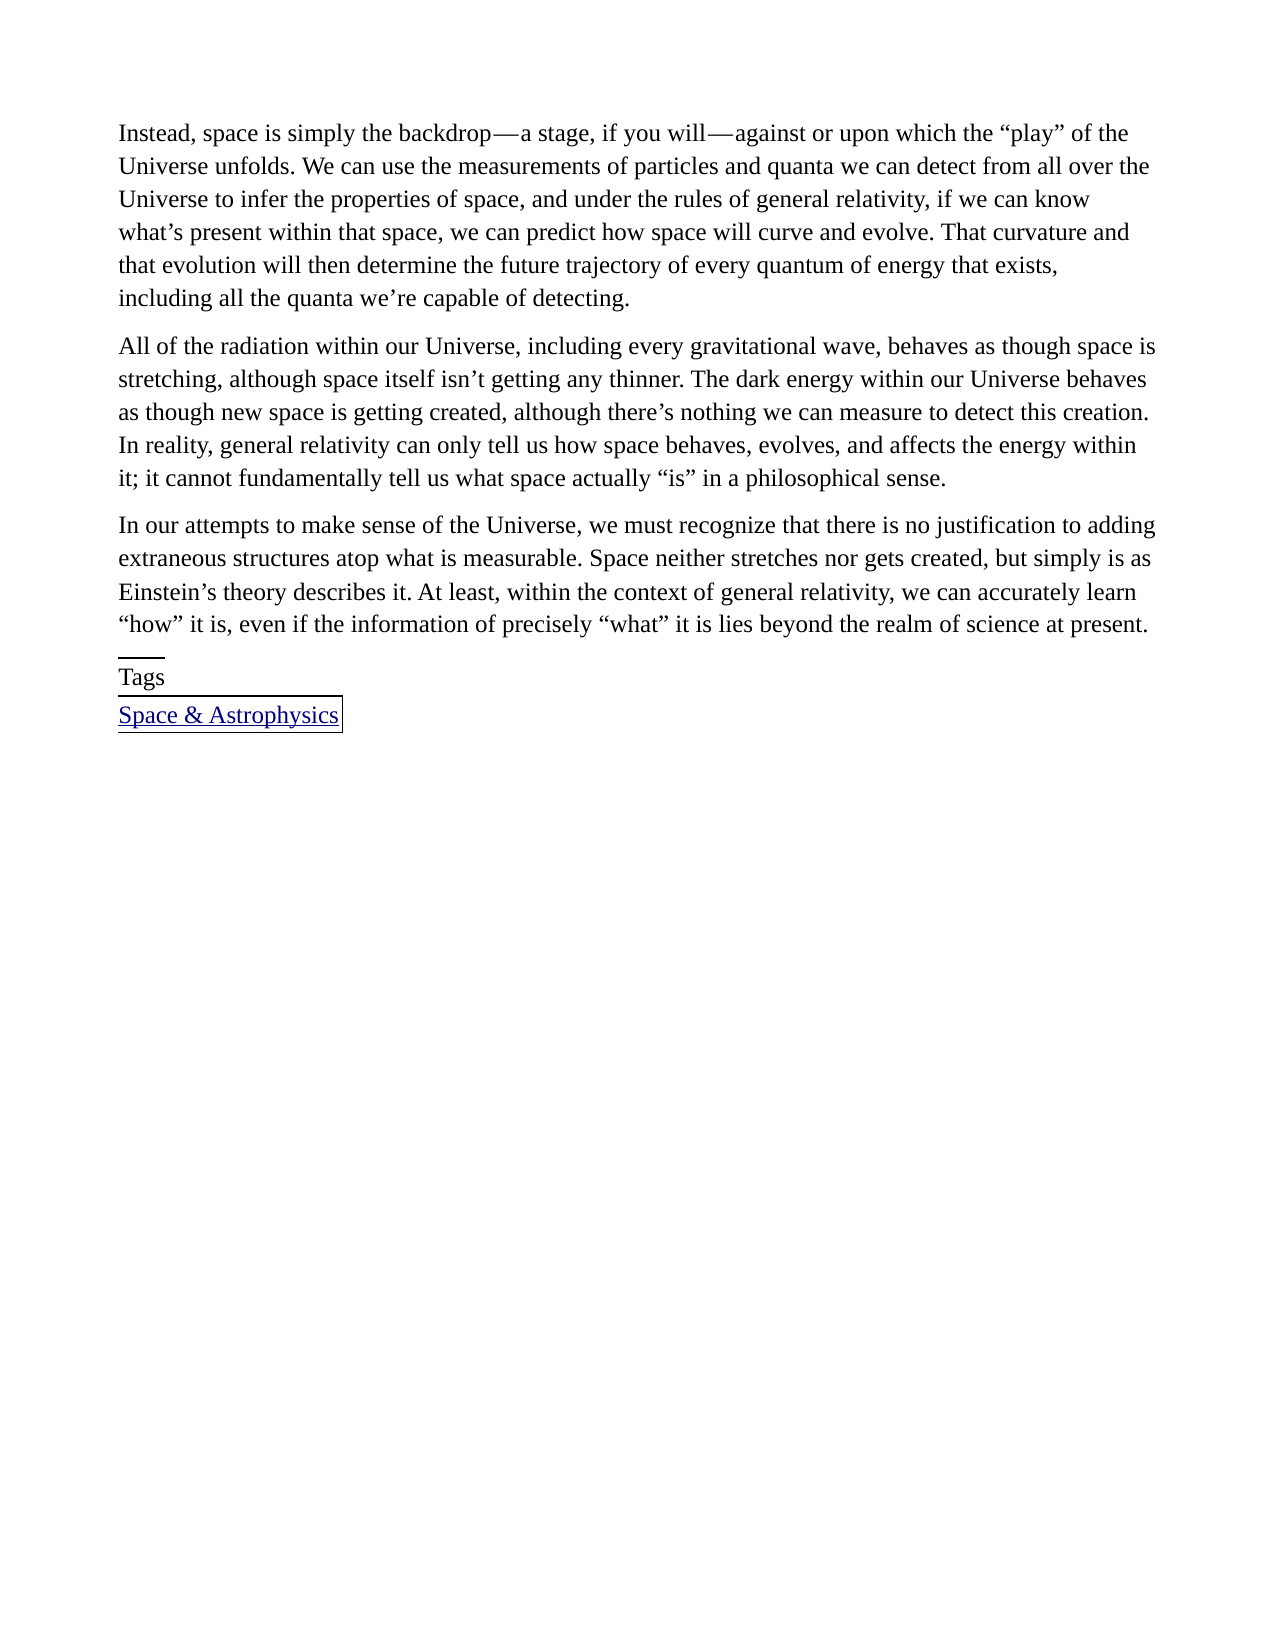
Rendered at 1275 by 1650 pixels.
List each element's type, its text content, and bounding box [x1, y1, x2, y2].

text In our attempts to make sense of the Universe, we must recognize that there is no justification to adding extraneous structures atop what is measurable. Space neither stretches nor gets created, but simply is as Einstein’s theory describes it. At least, within the context of general relativity, we can accurately learn “how” it is, even if the information of precisely “what” it is lies beyond the realm of science at present. [118, 511, 1157, 638]
text Tags [118, 657, 1157, 690]
text [343, 695, 1157, 733]
text Space & Astrophysics [118, 697, 342, 732]
text All of the radiation within our Universe, including every gravitational wave, behaves as though space is stretching, although space itself isn’t getting any thinner. The dark energy within our Universe behaves as though new space is getting created, although there’s nothing we can measure to detect this creation. In reality, general relativity can only tell us how space behaves, evolves, and affects the energy within it; it cannot fundamentally tell us what space actually “is” in a philosophical sense. [118, 331, 1157, 492]
text Instead, space is simply the backdrop — a stage, if you will — against or upon which the “play” of the Universe unfolds. We can use the measurements of particles and quanta we can detect from all over the Universe to infer the properties of space, and under the rules of general relativity, if we can know what’s present within that space, we can predict how space will curve and evolve. That curvature and that evolution will then determine the future trajectory of every quantum of energy that exists, including all the quanta we’re capable of detecting. [118, 118, 1157, 312]
